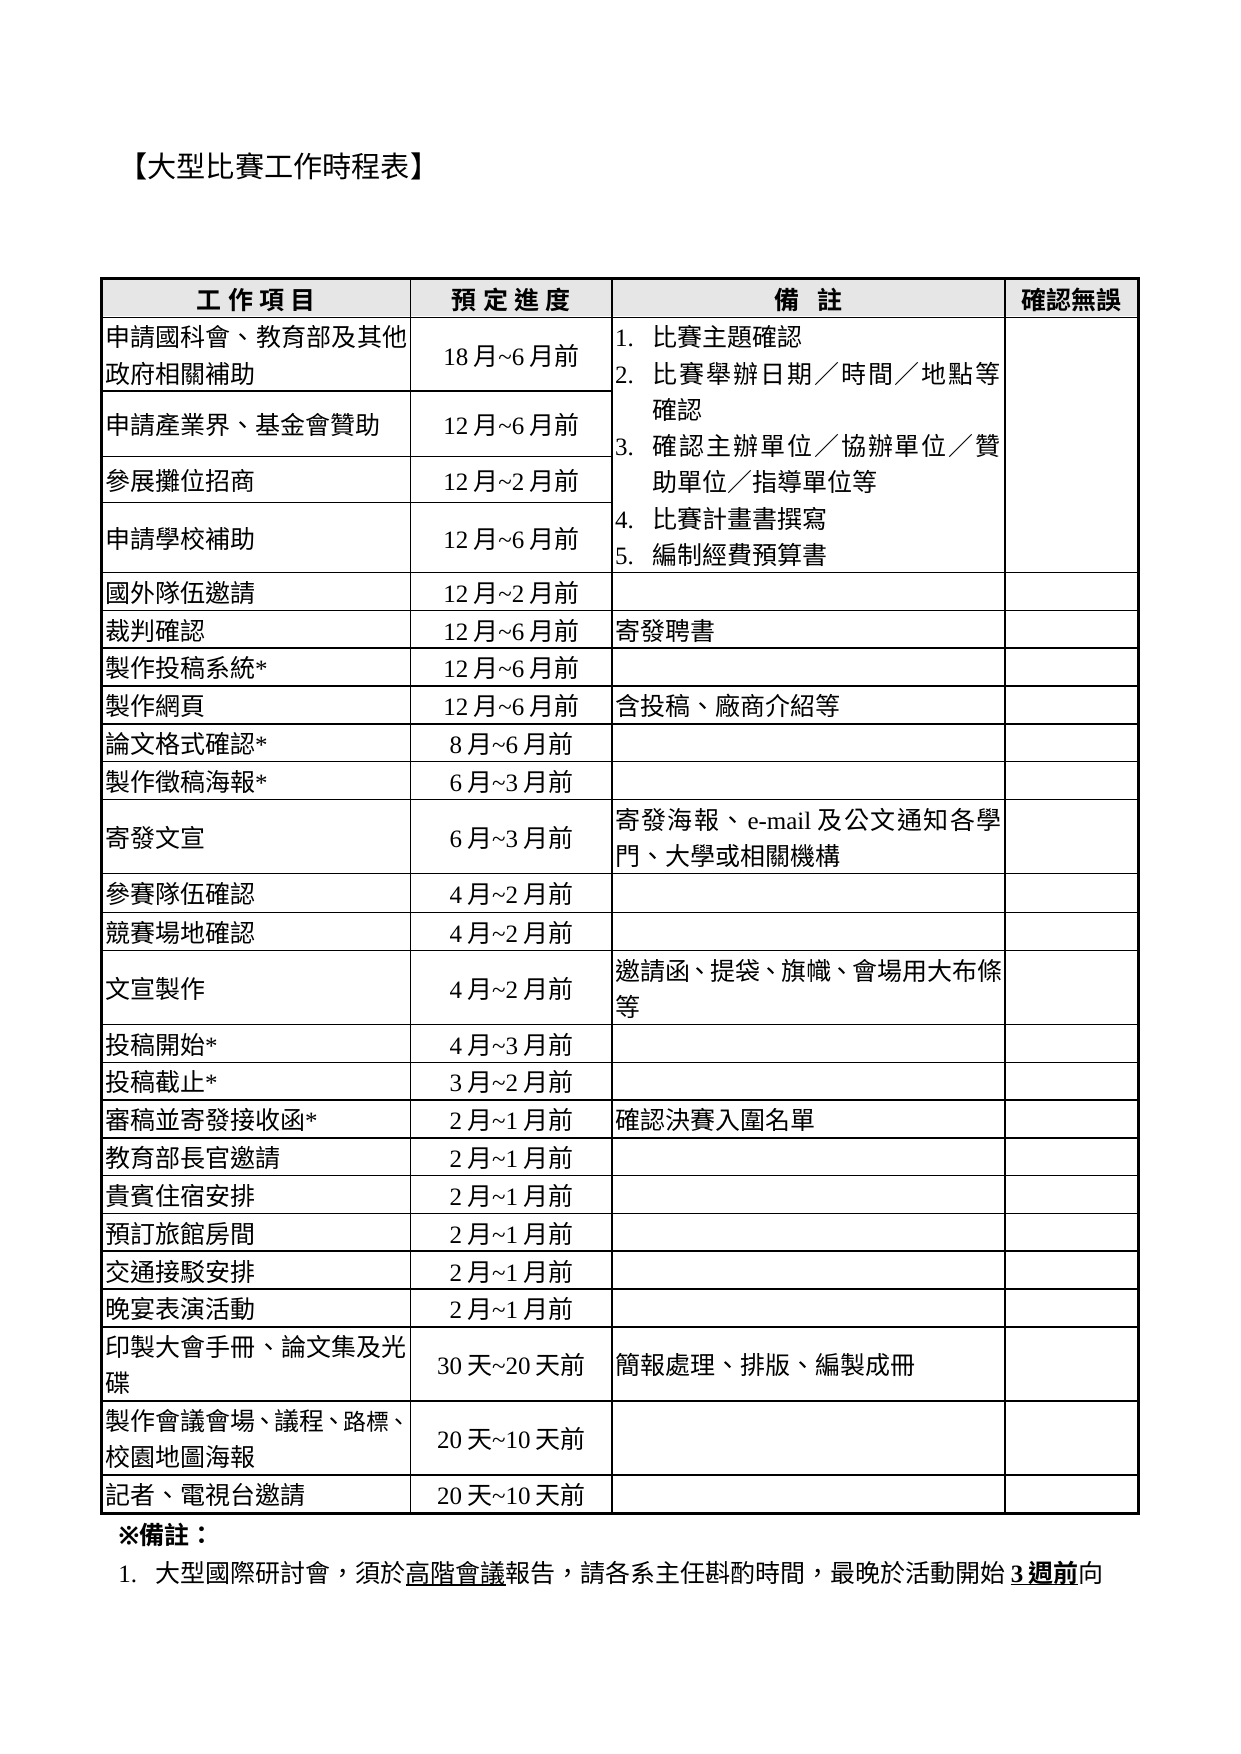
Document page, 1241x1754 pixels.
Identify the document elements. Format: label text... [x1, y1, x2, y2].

text ※備註： [118, 1515, 1122, 1553]
table_cell 教育部長官邀請 [103, 1139, 410, 1175]
table_cell 比賽主題確認 比賽舉辦日期／時間／地點等確認 確認主辦單位／協辦單位／贊助單位／指導單位等 比賽計畫書撰寫 編制經費預算書 [613, 318, 1004, 572]
table_cell [613, 1025, 1004, 1061]
table_cell 參展攤位招商 [103, 457, 410, 502]
table_cell 12月~6月前 [411, 392, 611, 456]
table_cell 印製大會手冊、論文集及光碟 [103, 1328, 410, 1400]
table_cell [1006, 1025, 1137, 1061]
table_cell 預訂旅館房間 [103, 1214, 410, 1250]
table_cell 申請產業界、基金會贊助 [103, 392, 410, 456]
table_cell 2月~1月前 [411, 1214, 611, 1250]
table_cell [613, 1402, 1004, 1474]
table_cell 4月~2月前 [411, 874, 611, 912]
table_cell [1006, 874, 1137, 912]
table_cell 12月~6月前 [411, 687, 611, 723]
table_cell 12月~2月前 [411, 573, 611, 609]
table_cell [1006, 1101, 1137, 1137]
table_cell [613, 725, 1004, 761]
list 大型國際研討會，須於高階會議報告，請各系主任斟酌時間，最晚於活動開始3週前向 [118, 1553, 1122, 1590]
table_cell 20天~10天前 [411, 1402, 611, 1474]
table_cell [1006, 725, 1137, 761]
table_cell [613, 874, 1004, 912]
table_cell 記者、電視台邀請 [103, 1476, 410, 1512]
table_header 預 定 進 度 [411, 280, 611, 316]
table_cell 20天~10天前 [411, 1476, 611, 1512]
table_cell 文宣製作 [103, 951, 410, 1023]
table_cell [1006, 318, 1137, 572]
table_header 備 註 [613, 280, 1004, 316]
text 【大型比賽工作時程表】 [118, 127, 1122, 202]
table_cell [613, 1252, 1004, 1288]
table_cell [613, 1476, 1004, 1512]
table_cell 3月~2月前 [411, 1063, 611, 1099]
table_cell 12月~6月前 [411, 503, 611, 572]
table_cell 裁判確認 [103, 611, 410, 647]
table_cell 審稿並寄發接收函* [103, 1101, 410, 1137]
table_header 確認無誤 [1006, 280, 1137, 316]
table_cell 2月~1月前 [411, 1176, 611, 1213]
table_cell [613, 762, 1004, 798]
table_cell 8月~6月前 [411, 725, 611, 761]
table_cell [613, 1139, 1004, 1175]
table_cell [1006, 1063, 1137, 1099]
table_cell [1006, 762, 1137, 798]
table_cell 4月~3月前 [411, 1025, 611, 1061]
table_cell 貴賓住宿安排 [103, 1176, 410, 1213]
table_header 工 作 項 目 [103, 280, 410, 316]
table_cell 國外隊伍邀請 [103, 573, 410, 609]
table_cell 寄發聘書 [613, 611, 1004, 647]
table_cell 投稿截止* [103, 1063, 410, 1099]
table_cell [1006, 951, 1137, 1023]
table_cell [1006, 611, 1137, 647]
table_cell [613, 913, 1004, 949]
table_cell [613, 1176, 1004, 1213]
table_cell [1006, 1252, 1137, 1288]
table_cell 12月~6月前 [411, 611, 611, 647]
table_cell 4月~2月前 [411, 951, 611, 1023]
table_cell [1006, 800, 1137, 873]
table_cell [1006, 687, 1137, 723]
table_cell 競賽場地確認 [103, 913, 410, 949]
table_cell 製作投稿系統* [103, 649, 410, 685]
table_cell 6月~3月前 [411, 762, 611, 798]
table_cell [1006, 1214, 1137, 1250]
table_cell 2月~1月前 [411, 1290, 611, 1326]
table_cell 晚宴表演活動 [103, 1290, 410, 1326]
table_cell 申請學校補助 [103, 503, 410, 572]
table_cell [1006, 1328, 1137, 1400]
table_cell 邀請函、提袋、旗幟、會場用大布條等 [613, 951, 1004, 1023]
table_cell 寄發文宣 [103, 800, 410, 873]
table_cell 製作徵稿海報* [103, 762, 410, 798]
table_cell 參賽隊伍確認 [103, 874, 410, 912]
table_cell [1006, 1476, 1137, 1512]
table_cell 2月~1月前 [411, 1101, 611, 1137]
table_cell 2月~1月前 [411, 1139, 611, 1175]
table_cell [1006, 913, 1137, 949]
table_cell 製作會議會場、議程、路標、校園地圖海報 [103, 1402, 410, 1474]
table_cell 申請國科會、教育部及其他政府相關補助 [103, 318, 410, 390]
table_cell [613, 1063, 1004, 1099]
table_cell 交通接駁安排 [103, 1252, 410, 1288]
table_cell [1006, 1139, 1137, 1175]
table_cell 含投稿、廠商介紹等 [613, 687, 1004, 723]
table_cell [1006, 1402, 1137, 1474]
table_cell 投稿開始* [103, 1025, 410, 1061]
table_cell 確認決賽入圍名單 [613, 1101, 1004, 1137]
table_cell [1006, 649, 1137, 685]
table_cell 2月~1月前 [411, 1252, 611, 1288]
table_cell 4月~2月前 [411, 913, 611, 949]
table_cell [1006, 1290, 1137, 1326]
table_cell 12月~2月前 [411, 457, 611, 502]
table_cell [613, 649, 1004, 685]
table_cell 論文格式確認* [103, 725, 410, 761]
table_cell [613, 1290, 1004, 1326]
table_cell 30天~20天前 [411, 1328, 611, 1400]
table_cell [613, 1214, 1004, 1250]
table_cell 簡報處理、排版、編製成冊 [613, 1328, 1004, 1400]
table_cell 12月~6月前 [411, 649, 611, 685]
table_cell [1006, 573, 1137, 609]
table_cell [613, 573, 1004, 609]
table_cell 6月~3月前 [411, 800, 611, 873]
table_cell 寄發海報、e-mail及公文通知各學門、大學或相關機構 [613, 800, 1004, 873]
table_cell [1006, 1176, 1137, 1213]
table_cell 18月~6月前 [411, 318, 611, 390]
table_cell 製作網頁 [103, 687, 410, 723]
